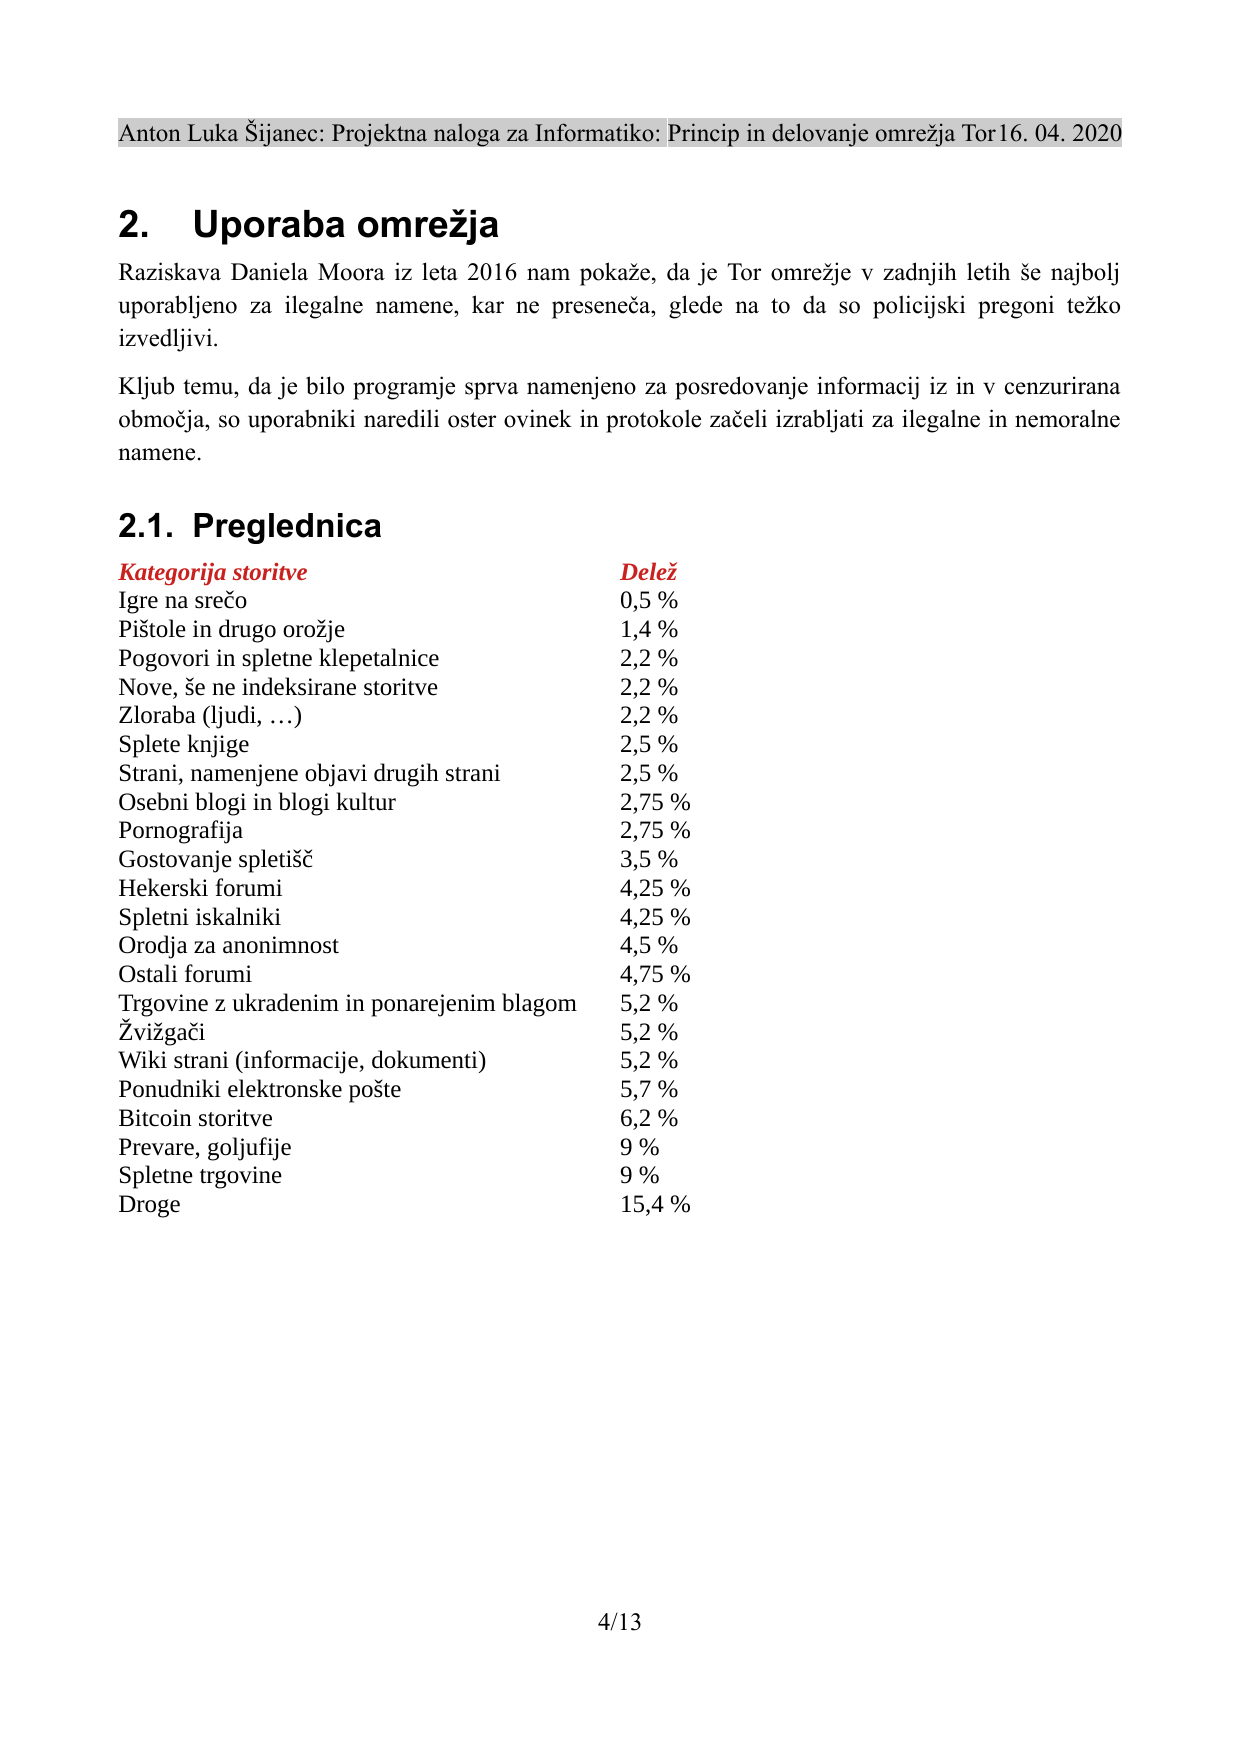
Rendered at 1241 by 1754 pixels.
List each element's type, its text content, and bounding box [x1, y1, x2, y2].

table_cell 9 % [620, 1161, 1122, 1189]
table_cell 5,2 % [620, 1017, 1122, 1046]
table_cell Igre na srečo [118, 586, 620, 614]
table_cell Wiki strani (informacije, dokumenti) [118, 1046, 620, 1074]
table_cell 2,5 % [620, 758, 1122, 787]
table_cell Gostovanje spletišč [118, 844, 620, 873]
table_cell 5,2 % [620, 988, 1122, 1017]
table_cell 2,75 % [620, 787, 1122, 816]
table_header Kategorija storitve [118, 557, 620, 586]
table_cell 1,4 % [620, 614, 1122, 643]
table_cell Spletne trgovine [118, 1161, 620, 1189]
table_cell 2,2 % [620, 672, 1122, 701]
table_cell 15,4 % [620, 1189, 1122, 1218]
table_cell Zloraba (ljudi, …) [118, 701, 620, 729]
table_cell Orodja za anonimnost [118, 931, 620, 959]
table_cell Droge [118, 1189, 620, 1218]
table_cell Trgovine z ukradenim in ponarejenim blagom [118, 988, 620, 1017]
table_cell Bitcoin storitve [118, 1103, 620, 1132]
table_cell 4,25 % [620, 873, 1122, 902]
text Kljub temu, da je bilo programje sprva namenjeno za posredovanje informacij iz in v cenzurirana območja, so uporabniki naredili oster ovinek in protokole začeli izrabljati za ilegalne in nemoralne namene. [118, 371, 1122, 466]
table_cell Spletni iskalniki [118, 902, 620, 931]
table_cell 2,2 % [620, 701, 1122, 729]
table_header Delež [620, 557, 1122, 586]
table_cell 2,2 % [620, 643, 1122, 672]
table_cell 5,7 % [620, 1074, 1122, 1103]
table_cell Nove, še ne indeksirane storitve [118, 672, 620, 701]
table_cell 6,2 % [620, 1103, 1122, 1132]
table_cell 4,75 % [620, 959, 1122, 988]
table_cell Ostali forumi [118, 959, 620, 988]
table_cell Pištole in drugo orožje [118, 614, 620, 643]
text Raziskava Daniela Moora iz leta 2016 nam pokaže, da je Tor omrežje v zadnjih letih še najbolj uporabljeno za ilegalne namene, kar ne preseneča, glede na to da so policijski pregoni težko izvedljivi. [118, 257, 1122, 352]
table_cell 2,75 % [620, 816, 1122, 844]
table_cell 4,25 % [620, 902, 1122, 931]
table_cell Strani, namenjene objavi drugih strani [118, 758, 620, 787]
subtitle Uporaba omrežja [118, 201, 1122, 245]
table_cell 5,2 % [620, 1046, 1122, 1074]
table_cell Žvižgači [118, 1017, 620, 1046]
table_cell Pornografija [118, 816, 620, 844]
table_cell 4,5 % [620, 931, 1122, 959]
table_cell Ponudniki elektronske pošte [118, 1074, 620, 1103]
table_cell 0,5 % [620, 586, 1122, 614]
table_cell Prevare, goljufije [118, 1132, 620, 1161]
table_cell Hekerski forumi [118, 873, 620, 902]
table_cell 9 % [620, 1132, 1122, 1161]
table_cell 3,5 % [620, 844, 1122, 873]
subtitle Preglednica [118, 506, 1122, 544]
table_cell Pogovori in spletne klepetalnice [118, 643, 620, 672]
table_cell Osebni blogi in blogi kultur [118, 787, 620, 816]
table_cell Splete knjige [118, 729, 620, 758]
table_cell 2,5 % [620, 729, 1122, 758]
